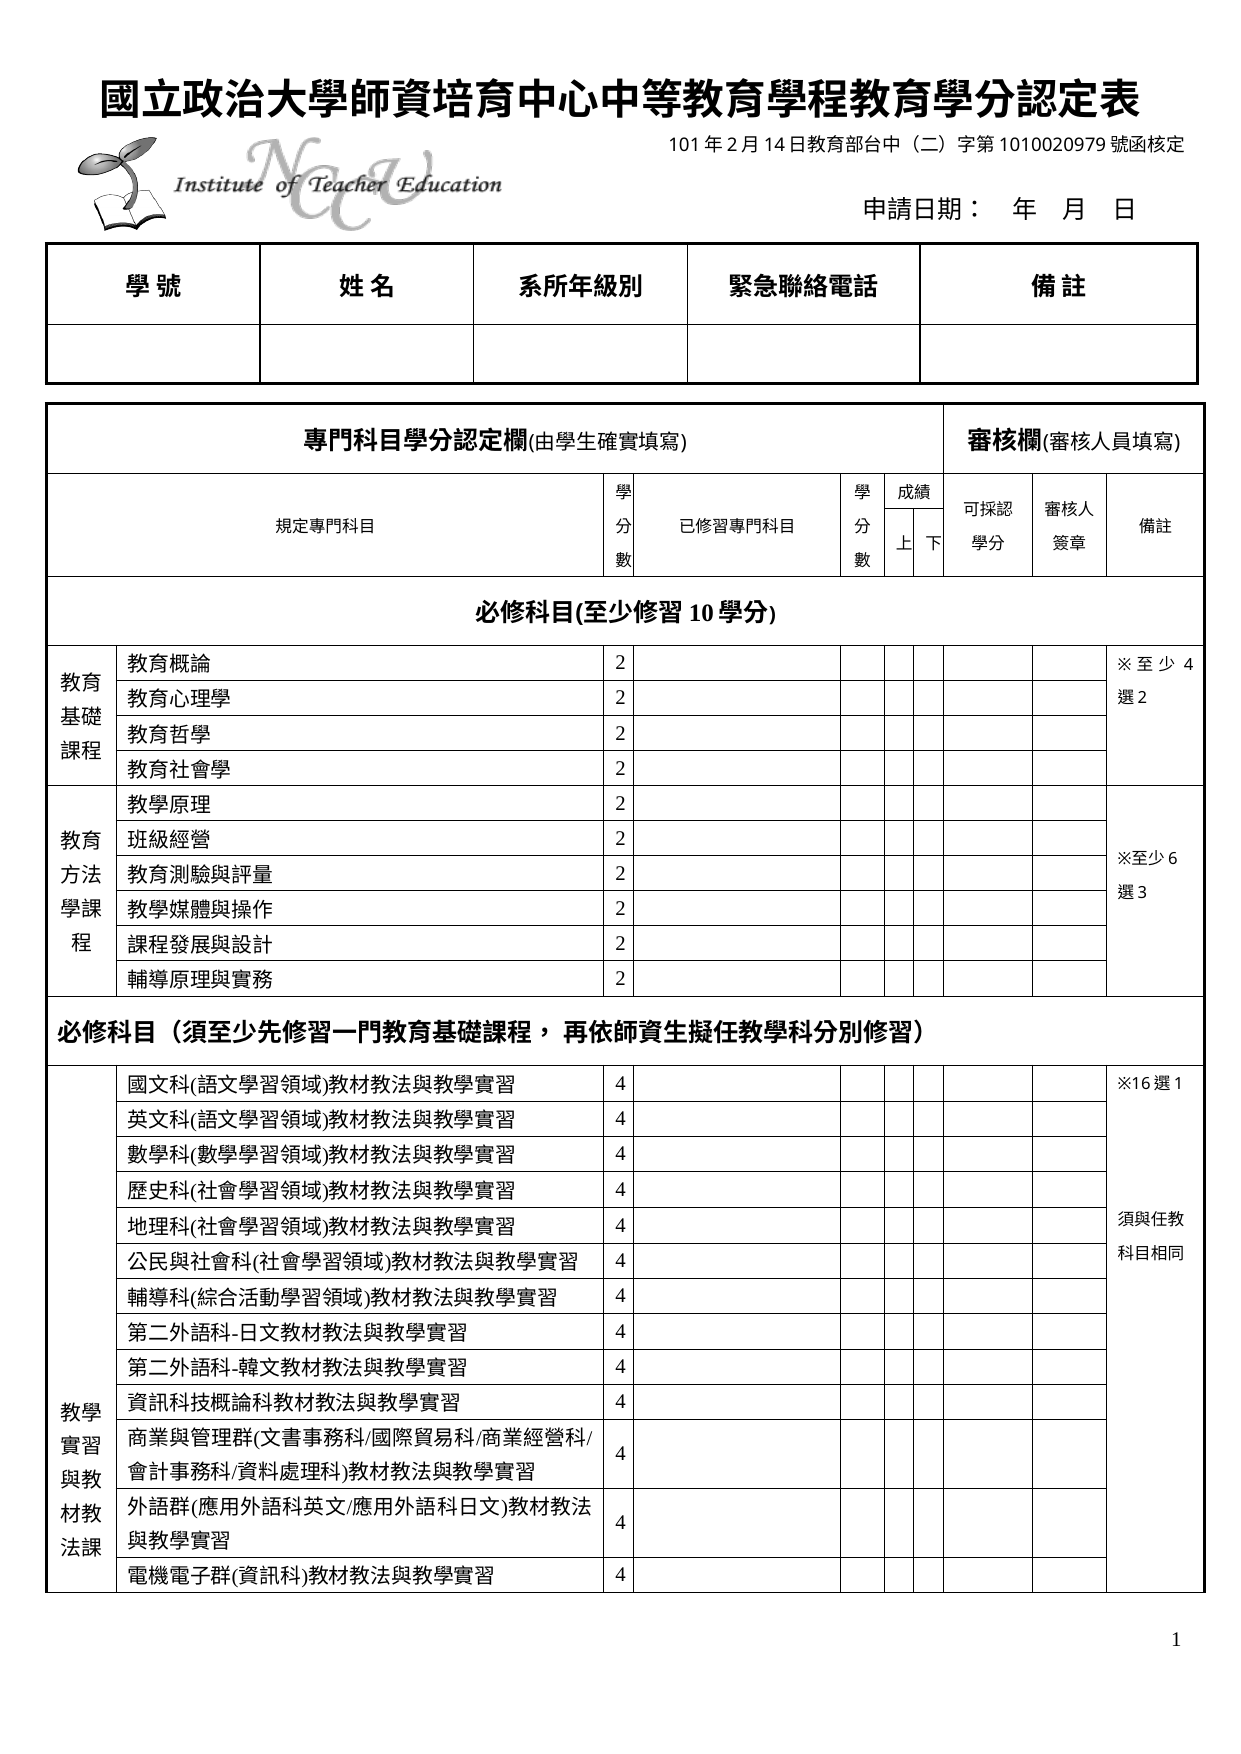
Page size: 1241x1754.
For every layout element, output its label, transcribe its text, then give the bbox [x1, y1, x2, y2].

table_header [1199, 242, 1204, 324]
table_cell [885, 1172, 913, 1207]
table_cell [944, 1420, 1032, 1488]
table_cell [634, 1244, 840, 1278]
table_header 姓 名 [261, 245, 473, 324]
table_cell 教學實習 與教材教法課 [48, 1066, 116, 1592]
table_cell [1033, 1489, 1106, 1557]
table_cell [885, 786, 913, 820]
table_cell 可採認學分 [944, 474, 1032, 576]
table_cell [914, 1385, 943, 1419]
table_cell [885, 1350, 913, 1384]
table_cell [914, 786, 943, 820]
table_cell 班級經營 [117, 821, 603, 855]
table_cell 4 [604, 1137, 633, 1171]
table_cell [885, 1558, 913, 1592]
table_cell [914, 1314, 943, 1348]
table_cell [914, 891, 943, 925]
table_cell [944, 1489, 1032, 1557]
table_header 緊急聯絡電話 [688, 245, 919, 324]
table_cell [1033, 681, 1106, 715]
table_cell [1033, 1244, 1106, 1278]
table_cell [841, 1102, 884, 1136]
table_cell [634, 1066, 840, 1101]
table_cell [885, 716, 913, 750]
table_header 系所年級別 [474, 245, 687, 324]
table_cell 2 [604, 961, 633, 996]
table_cell 2 [604, 646, 633, 680]
table_cell [841, 716, 884, 750]
table_cell [48, 325, 259, 382]
table_cell [944, 1350, 1032, 1384]
table_cell [885, 1385, 913, 1419]
table_cell [1033, 926, 1106, 960]
table_cell [1033, 1172, 1106, 1207]
table_cell 4 [604, 1489, 633, 1557]
table_cell [944, 1137, 1032, 1171]
table_cell [944, 716, 1032, 750]
table_cell 2 [604, 856, 633, 890]
table_cell [841, 1420, 884, 1488]
table_cell 第二外語科-韓文教材教法與教學實習 [117, 1350, 603, 1384]
table_cell [1033, 751, 1106, 785]
table_cell [944, 1558, 1032, 1592]
table_cell [885, 961, 913, 996]
table_cell 4 [604, 1558, 633, 1592]
table_cell [634, 821, 840, 855]
table_cell [634, 716, 840, 750]
table_cell [885, 1066, 913, 1101]
table_cell [944, 1172, 1032, 1207]
table_cell [1033, 1558, 1106, 1592]
table_cell ※至少6選3 [1107, 786, 1203, 996]
table_cell [841, 1066, 884, 1101]
table_cell [944, 926, 1032, 960]
table_cell 4 [604, 1314, 633, 1348]
table_cell [841, 1314, 884, 1348]
table_cell 商業與管理群(文書事務科/國際貿易科/商業經營科/會計事務科/資料處理科)教材教法與教學實習 [117, 1420, 603, 1488]
table_cell [914, 1558, 943, 1592]
table_cell 公民與社會科(社會學習領域)教材教法與教學實習 [117, 1244, 603, 1278]
table_cell [1033, 961, 1106, 996]
table_cell 教育概論 [117, 646, 603, 680]
table_cell [841, 751, 884, 785]
table_cell [1033, 1350, 1106, 1384]
table_cell [634, 891, 840, 925]
text 101年2月14日教育部台中（二）字第1010020979號函核定 [668, 129, 1185, 157]
table_cell [914, 1137, 943, 1171]
table_cell 輔導科(綜合活動學習領域)教材教法與教學實習 [117, 1279, 603, 1313]
table_cell [841, 961, 884, 996]
text 申請日期： 年 月 日 [59, 174, 1137, 242]
table_cell [944, 646, 1032, 680]
table_cell [688, 325, 919, 382]
table_cell 必修科目(至少修習10學分) [48, 577, 1203, 645]
table_cell [944, 1066, 1032, 1101]
table_cell [885, 681, 913, 715]
table_cell [841, 856, 884, 890]
table_cell 規定專門科目 [48, 474, 603, 576]
table_cell 4 [604, 1244, 633, 1278]
table_cell [634, 1558, 840, 1592]
table_cell [841, 926, 884, 960]
table_cell 4 [604, 1102, 633, 1136]
table_cell 國文科(語文學習領域)教材教法與教學實習 [117, 1066, 603, 1101]
table_cell [841, 1208, 884, 1243]
table_cell 審核人簽章 [1033, 474, 1106, 576]
table_cell [634, 1385, 840, 1419]
table_cell [261, 325, 473, 382]
table_cell [841, 821, 884, 855]
table_cell [944, 1208, 1032, 1243]
table_cell [1033, 716, 1106, 750]
table_cell [944, 786, 1032, 820]
table_cell [1033, 1314, 1106, 1348]
table_cell [944, 1102, 1032, 1136]
table_header 專門科目學分認定欄(由學生確實填寫) [48, 405, 943, 473]
table_cell [944, 681, 1032, 715]
table_cell [885, 1137, 913, 1171]
table_cell 教學媒體與操作 [117, 891, 603, 925]
table_cell [1033, 646, 1106, 680]
picture [171, 137, 502, 231]
table_cell [841, 1137, 884, 1171]
table_cell [944, 856, 1032, 890]
table_cell 4 [604, 1208, 633, 1243]
table_cell [841, 1385, 884, 1419]
table_cell [634, 1102, 840, 1136]
table_cell ※至少4選2 [1107, 646, 1203, 785]
table_header 審核欄(審核人員填寫) [944, 405, 1203, 473]
table_cell [914, 1489, 943, 1557]
table_cell [1033, 1137, 1106, 1171]
table_cell [914, 1350, 943, 1384]
table_cell [634, 1420, 840, 1488]
table_cell [634, 856, 840, 890]
table_cell [634, 926, 840, 960]
table_cell 課程發展與設計 [117, 926, 603, 960]
table_cell [1033, 1208, 1106, 1243]
table_cell [914, 1279, 943, 1313]
table_cell [634, 1137, 840, 1171]
table_header 學 號 [48, 245, 259, 324]
table_cell [634, 646, 840, 680]
table_cell [914, 961, 943, 996]
table_cell 教學原理 [117, 786, 603, 820]
table_cell 必修科目（須至少先修習一門教育基礎課程， 再依師資生擬任教學科分別修習） [48, 997, 1203, 1064]
table_cell [885, 1102, 913, 1136]
table_cell [634, 681, 840, 715]
table_cell 備註 [1107, 474, 1203, 576]
table_cell 2 [604, 891, 633, 925]
table_cell [914, 926, 943, 960]
table_cell 第二外語科-日文教材教法與教學實習 [117, 1314, 603, 1348]
table_cell [1033, 786, 1106, 820]
table_cell [634, 1208, 840, 1243]
table_cell [944, 1385, 1032, 1419]
table_cell 學分數 [841, 474, 884, 576]
table_cell [634, 1314, 840, 1348]
table_cell [914, 1172, 943, 1207]
table_cell 4 [604, 1279, 633, 1313]
table_cell [634, 1489, 840, 1557]
table_cell [914, 751, 943, 785]
table_cell 數學科(數學學習領域)教材教法與教學實習 [117, 1137, 603, 1171]
table_cell 資訊科技概論科教材教法與教學實習 [117, 1385, 603, 1419]
table_cell [841, 646, 884, 680]
table_cell [1199, 324, 1204, 382]
table_cell [1033, 891, 1106, 925]
table_cell 學分數 [604, 474, 633, 576]
table_cell 上 [885, 509, 913, 576]
table_cell [1033, 1279, 1106, 1313]
table_cell 歷史科(社會學習領域)教材教法與教學實習 [117, 1172, 603, 1207]
table_cell [944, 891, 1032, 925]
table_cell [914, 1102, 943, 1136]
table_cell [914, 1244, 943, 1278]
table_cell [474, 325, 687, 382]
table_cell 輔導原理與實務 [117, 961, 603, 996]
table_cell 外語群(應用外語科英文/應用外語科日文)教材教法與教學實習 [117, 1489, 603, 1557]
table_cell 4 [604, 1172, 633, 1207]
table_cell [634, 1172, 840, 1207]
table_cell [914, 1066, 943, 1101]
table_cell [914, 1208, 943, 1243]
table_cell [914, 856, 943, 890]
table_cell [841, 1558, 884, 1592]
table_cell 教育基礎課程 [48, 646, 116, 785]
table_cell 2 [604, 716, 633, 750]
table_cell [885, 1244, 913, 1278]
table_cell [1033, 1066, 1106, 1101]
table_cell [885, 751, 913, 785]
table_cell [885, 1314, 913, 1348]
table_cell 地理科(社會學習領域)教材教法與教學實習 [117, 1208, 603, 1243]
table_cell [841, 1489, 884, 1557]
table_cell [944, 961, 1032, 996]
table_cell [885, 646, 913, 680]
table_cell [885, 1489, 913, 1557]
table_cell 2 [604, 681, 633, 715]
table_cell [841, 891, 884, 925]
table_cell [1033, 1385, 1106, 1419]
table_cell [944, 1279, 1032, 1313]
table_cell [634, 961, 840, 996]
table_cell 已修習專門科目 [634, 474, 840, 576]
table_cell [841, 681, 884, 715]
table_cell [921, 325, 1196, 382]
table_cell [944, 1244, 1032, 1278]
table_cell [944, 751, 1032, 785]
table_cell [914, 681, 943, 715]
table_cell 4 [604, 1350, 633, 1384]
table_cell [1033, 856, 1106, 890]
table_cell [885, 1420, 913, 1488]
table_cell 教育社會學 [117, 751, 603, 785]
table_cell 4 [604, 1066, 633, 1101]
table_cell [885, 1279, 913, 1313]
table_cell [634, 751, 840, 785]
table_cell 教育心理學 [117, 681, 603, 715]
table_cell [634, 786, 840, 820]
table_cell [885, 926, 913, 960]
table_cell 4 [604, 1420, 633, 1488]
table_cell [885, 821, 913, 855]
table_cell 教育方法學課程 [48, 786, 116, 996]
table_cell [944, 1314, 1032, 1348]
table_cell ※16選1 須與任教科目相同 [1107, 1066, 1203, 1592]
table_header 備 註 [921, 245, 1196, 324]
table_cell 成績 [885, 474, 943, 508]
table_cell [841, 786, 884, 820]
table_cell 教育哲學 [117, 716, 603, 750]
table_cell [841, 1279, 884, 1313]
table_cell [914, 1420, 943, 1488]
table_cell [914, 716, 943, 750]
table_cell 英文科(語文學習領域)教材教法與教學實習 [117, 1102, 603, 1136]
table_cell 電機電子群(資訊科)教材教法與教學實習 [117, 1558, 603, 1592]
table_cell 下 [914, 509, 943, 576]
table_cell [1033, 821, 1106, 855]
table_cell [1033, 1420, 1106, 1488]
table_cell [885, 891, 913, 925]
table_cell 2 [604, 786, 633, 820]
table_cell [841, 1172, 884, 1207]
table_cell [841, 1350, 884, 1384]
table_cell [944, 821, 1032, 855]
table_cell [634, 1350, 840, 1384]
table_cell [914, 646, 943, 680]
table_cell [885, 1208, 913, 1243]
table_cell [1033, 1102, 1106, 1136]
table_cell 2 [604, 751, 633, 785]
text 國立政治大學師資培育中心中等教育學程教育學分認定表 [59, 62, 1200, 178]
table_cell [634, 1279, 840, 1313]
table_cell 4 [604, 1385, 633, 1419]
table_cell 教育測驗與評量 [117, 856, 603, 890]
table_cell [841, 1244, 884, 1278]
table_cell [914, 821, 943, 855]
table_cell 2 [604, 926, 633, 960]
table_cell 2 [604, 821, 633, 855]
table_cell [885, 856, 913, 890]
